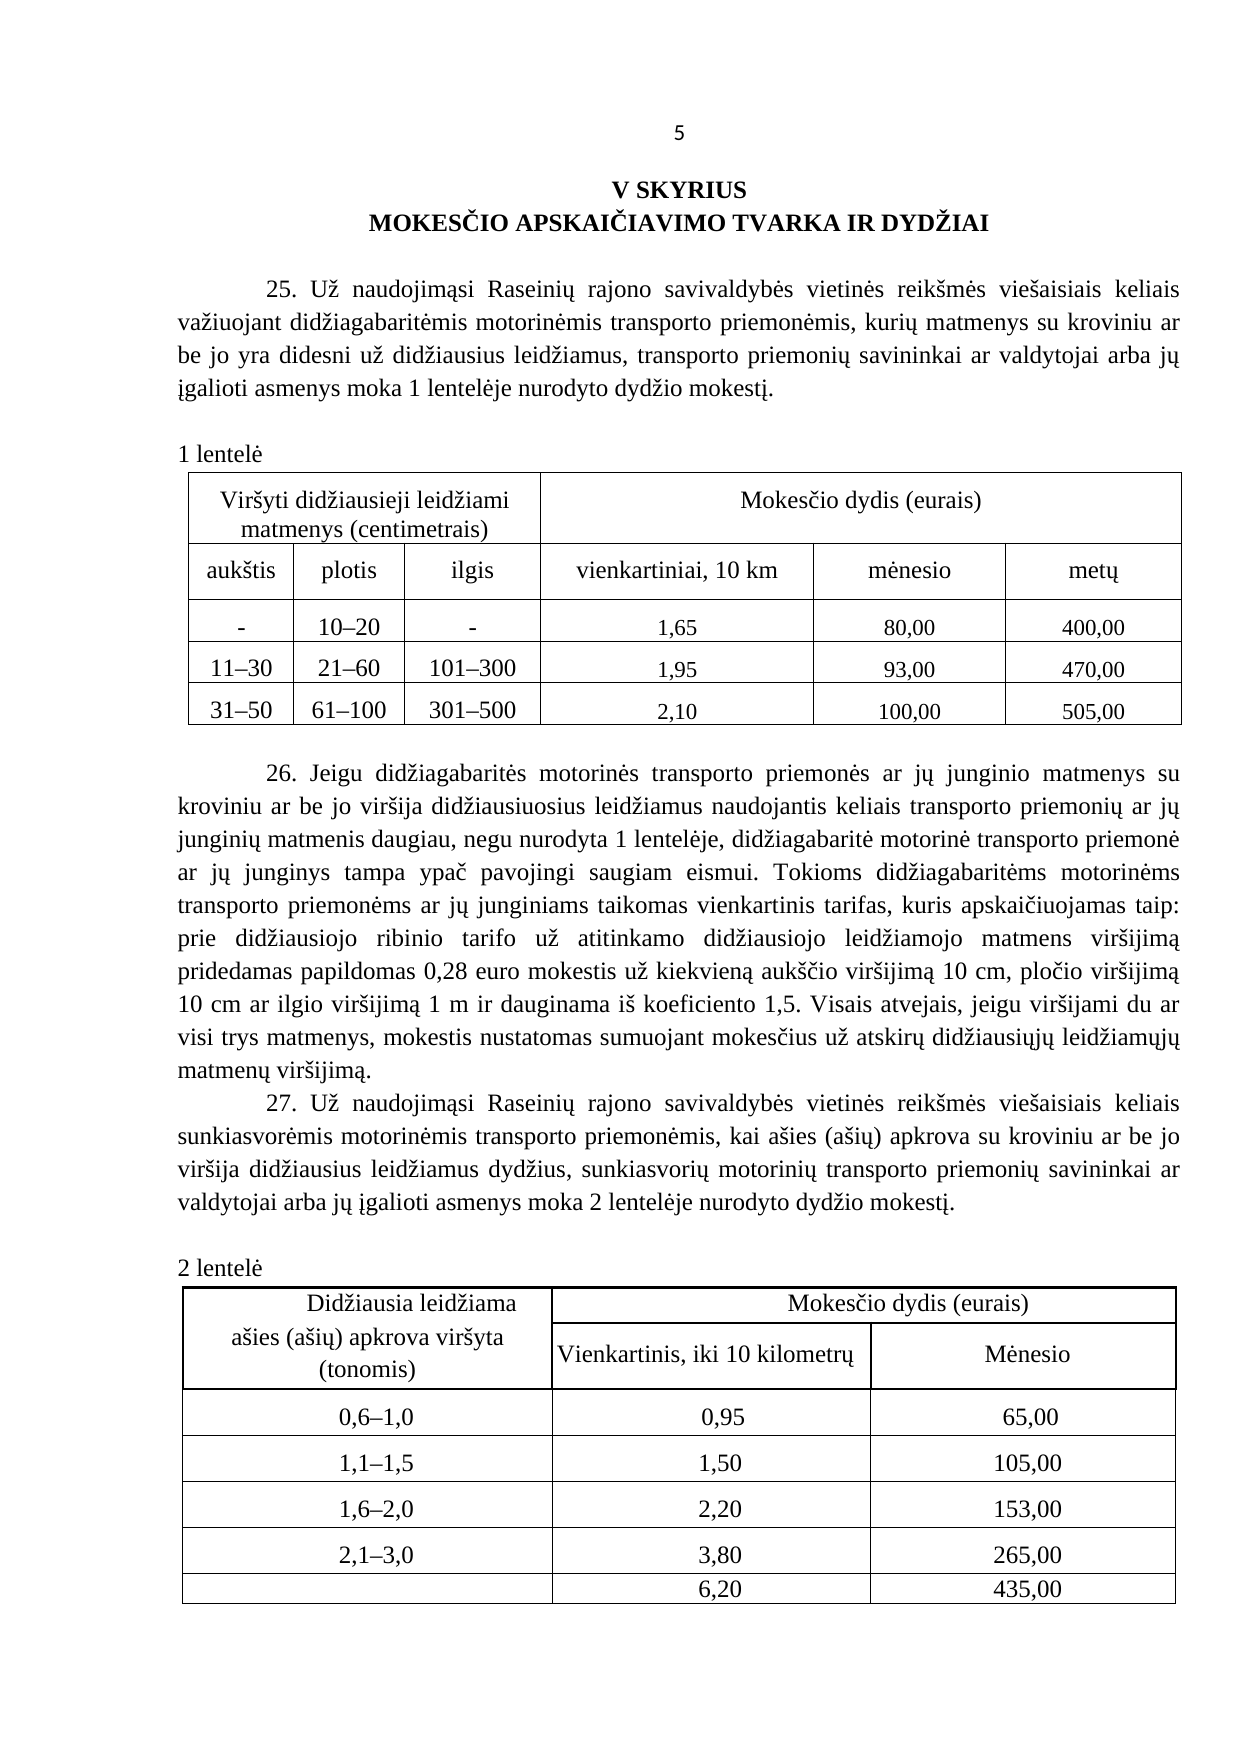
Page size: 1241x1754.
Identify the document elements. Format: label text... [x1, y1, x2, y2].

table_cell 21–60 [294, 642, 404, 682]
table_cell 31–50 [189, 683, 293, 724]
table_cell 6,20 [553, 1574, 870, 1603]
table_cell - [189, 600, 293, 641]
table_header Mokesčio dydis (eurais) [541, 473, 1181, 543]
text 26. Jeigu didžiagabaritės motorinės transporto priemonės ar jų junginio matmenys su kroviniu ar be jo viršija didžiausiuosius leidžiamus naudojantis keliais transporto priemonių ar jų junginių matmenis daugiau, negu nurodyta 1 lentelėje, didžiagabaritė motorinė transporto priemonė ar jų junginys tampa ypač pavojingi saugiam eismui. Tokioms didžiagabaritėms motorinėms transporto priemonėms ar jų junginiams taikomas vienkartinis tarifas, kuris apskaičiuojamas taip: prie didžiausiojo ribinio tarifo už atitinkamo didžiausiojo leidžiamojo matmens viršijimą pridedamas papildomas 0,28 euro mokestis už kiekvieną aukščio viršijimą 10 cm, pločio viršijimą 10 cm ar ilgio viršijimą 1 m ir dauginama iš koeficiento 1,5. Visais atvejais, jeigu viršijami du ar visi trys matmenys, mokestis nustatomas sumuojant mokesčius už atskirų didžiausiųjų leidžiamųjų matmenų viršijimą. [177, 758, 1181, 1084]
text 27. Už naudojimąsi Raseinių rajono savivaldybės vietinės reikšmės viešaisiais keliais sunkiasvorėmis motorinėmis transporto priemonėmis, kai ašies (ašių) apkrova su kroviniu ar be jo viršija didžiausius leidžiamus dydžius, sunkiasvorių motorinių transporto priemonių savininkai ar valdytojai arba jų įgalioti asmenys moka 2 lentelėje nurodyto dydžio mokestį. [177, 1088, 1181, 1216]
table_header Didžiausia leidžiama ašies (ašių) apkrova viršyta (tonomis) [184, 1289, 551, 1388]
table_cell 80,00 [814, 600, 1005, 641]
table_cell 3,80 [553, 1528, 870, 1573]
table_cell 61–100 [294, 683, 404, 724]
table_cell 93,00 [814, 642, 1005, 682]
text MOKESČIO APSKAIČIAVIMO TVARKA IR DYDŽIAI [177, 208, 1181, 237]
table_header Mokesčio dydis (eurais) [553, 1289, 1175, 1322]
text 2 lentelė [177, 1253, 1181, 1282]
table_cell mėnesio [814, 544, 1005, 599]
table_cell [183, 1574, 552, 1603]
table_cell 100,00 [814, 683, 1005, 724]
text 25. Už naudojimąsi Raseinių rajono savivaldybės vietinės reikšmės viešaisiais keliais važiuojant didžiagabaritėmis motorinėmis transporto priemonėmis, kurių matmenys su kroviniu ar be jo yra didesni už didžiausius leidžiamus, transporto priemonių savininkai ar valdytojai arba jų įgalioti asmenys moka 1 lentelėje nurodyto dydžio mokestį. [177, 274, 1181, 402]
table_cell 2,10 [541, 683, 813, 724]
table_cell - [405, 600, 540, 641]
table_cell 2,1–3,0 [183, 1528, 552, 1573]
table_cell 1,6–2,0 [183, 1482, 552, 1527]
table_cell 1,1–1,5 [183, 1436, 552, 1481]
table_cell aukštis [189, 544, 293, 599]
text 1 lentelė [177, 439, 1181, 468]
table_cell 2,20 [553, 1482, 870, 1527]
table_cell metų [1006, 544, 1181, 599]
table_cell 153,00 [871, 1482, 1175, 1527]
table_header Viršyti didžiausieji leidžiami matmenys (centimetrais) [189, 473, 540, 543]
table_cell Mėnesio [872, 1324, 1175, 1388]
table_cell 301–500 [405, 683, 540, 724]
table_cell 470,00 [1006, 642, 1181, 682]
table_cell 101–300 [405, 642, 540, 682]
table_cell Vienkartinis, iki 10 kilometrų [553, 1324, 870, 1388]
table_cell 435,00 [871, 1574, 1175, 1603]
table_cell 505,00 [1006, 683, 1181, 724]
table_cell 0,6–1,0 [183, 1390, 552, 1435]
table_cell 1,50 [553, 1436, 870, 1481]
table_cell 265,00 [871, 1528, 1175, 1573]
table_cell plotis [294, 544, 404, 599]
table_cell 1,65 [541, 600, 813, 641]
table_cell 10–20 [294, 600, 404, 641]
table_cell 0,95 [553, 1390, 870, 1435]
table_cell ilgis [405, 544, 540, 599]
table_cell 11–30 [189, 642, 293, 682]
table_cell 105,00 [871, 1436, 1175, 1481]
table_cell 65,00 [871, 1390, 1175, 1435]
text V SKYRIUS [177, 175, 1181, 204]
table_cell 1,95 [541, 642, 813, 682]
table_cell 400,00 [1006, 600, 1181, 641]
table_cell vienkartiniai, 10 km [541, 544, 813, 599]
